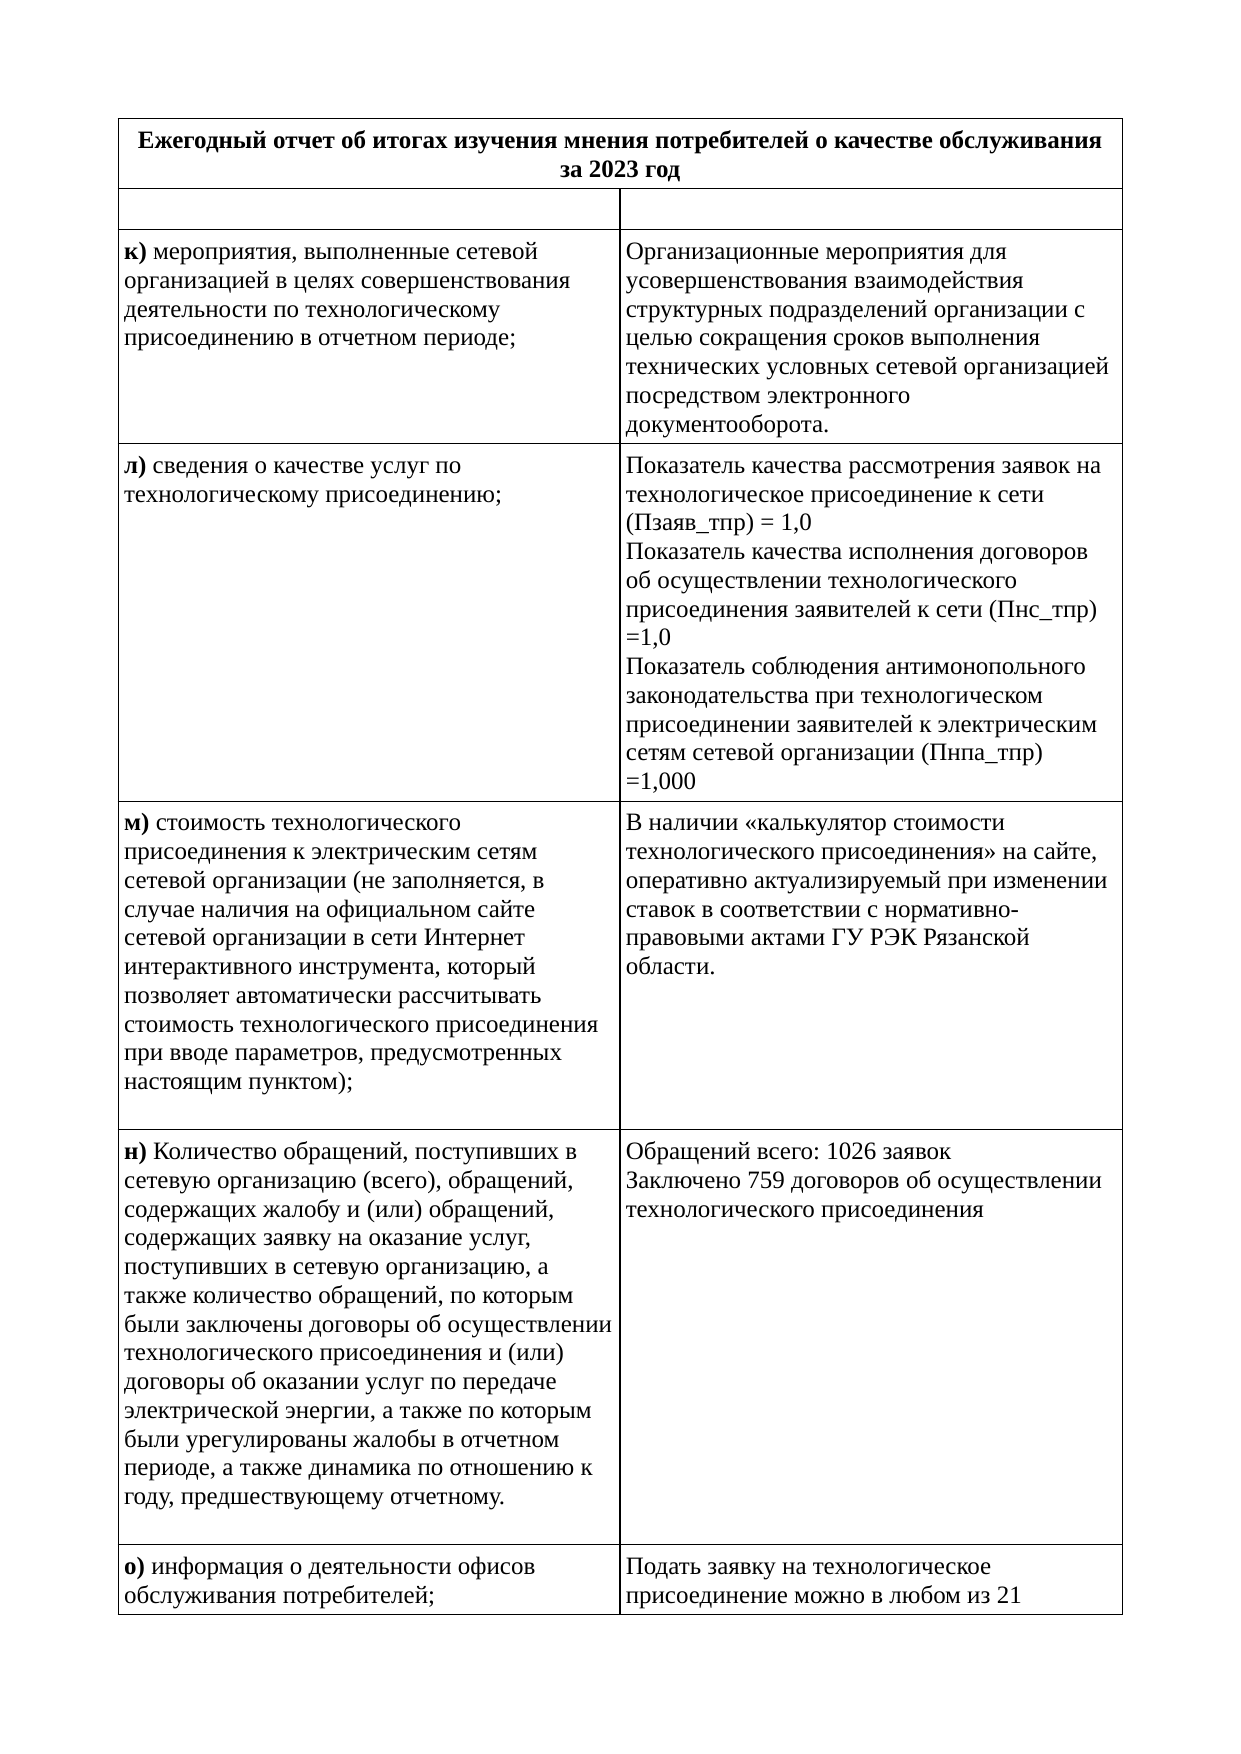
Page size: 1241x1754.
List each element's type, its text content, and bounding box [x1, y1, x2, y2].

table_header Ежегодный отчет об итогах изучения мнения потребителей о качестве обслуживания за 2023 год [119, 119, 1122, 188]
table_cell [621, 189, 1122, 229]
table_cell о) информация о деятельности офисов обслуживания потребителей; [119, 1545, 619, 1614]
table_cell Обращений всего: 1026 заявок Заключено 759 договоров об осуществлении технологического присоединения [621, 1130, 1122, 1544]
table_cell м) стоимость технологического присоединения к электрическим сетям сетевой организации (не заполняется, в случае наличия на официальном сайте сетевой организации в сети Интернет интерактивного инструмента, который позволяет автоматически рассчитывать стоимость технологического присоединения при вводе параметров, предусмотренных настоящим пунктом); [119, 802, 619, 1129]
table_cell Подать заявку на технологическое присоединение можно в любом из 21 [621, 1545, 1122, 1614]
table_cell л) сведения о качестве услуг по технологическому присоединению; [119, 444, 619, 801]
table_cell [119, 189, 619, 229]
table_cell Показатель качества рассмотрения заявок на технологическое присоединение к сети (Пзаяв_тпр) = 1,0 Показатель качества исполнения договоров об осуществлении технологического присоединения заявителей к сети (Пнс_тпр) =1,0 Показатель соблюдения антимонопольного законодательства при технологическом присоединении заявителей к электрическим сетям сетевой организации (Пнпа_тпр) =1,000 [621, 444, 1122, 801]
table_cell Организационные мероприятия для усовершенствования взаимодействия структурных подразделений организации с целью сокращения сроков выполнения технических условных сетевой организацией посредством электронного документооборота. [621, 230, 1122, 443]
table_cell н) Количество обращений, поступивших в сетевую организацию (всего), обращений, содержащих жалобу и (или) обращений, содержащих заявку на оказание услуг, поступивших в сетевую организацию, а также количество обращений, по которым были заключены договоры об осуществлении технологического присоединения и (или) договоры об оказании услуг по передаче электрической энергии, а также по которым были урегулированы жалобы в отчетном периоде, а также динамика по отношению к году, предшествующему отчетному. [119, 1130, 619, 1544]
table_cell к) мероприятия, выполненные сетевой организацией в целях совершенствования деятельности по технологическому присоединению в отчетном периоде; [119, 230, 619, 443]
table_cell В наличии «калькулятор стоимости технологического присоединения» на сайте, оперативно актуализируемый при изменении ставок в соответствии с нормативно-правовыми актами ГУ РЭК Рязанской области. [621, 802, 1122, 1129]
